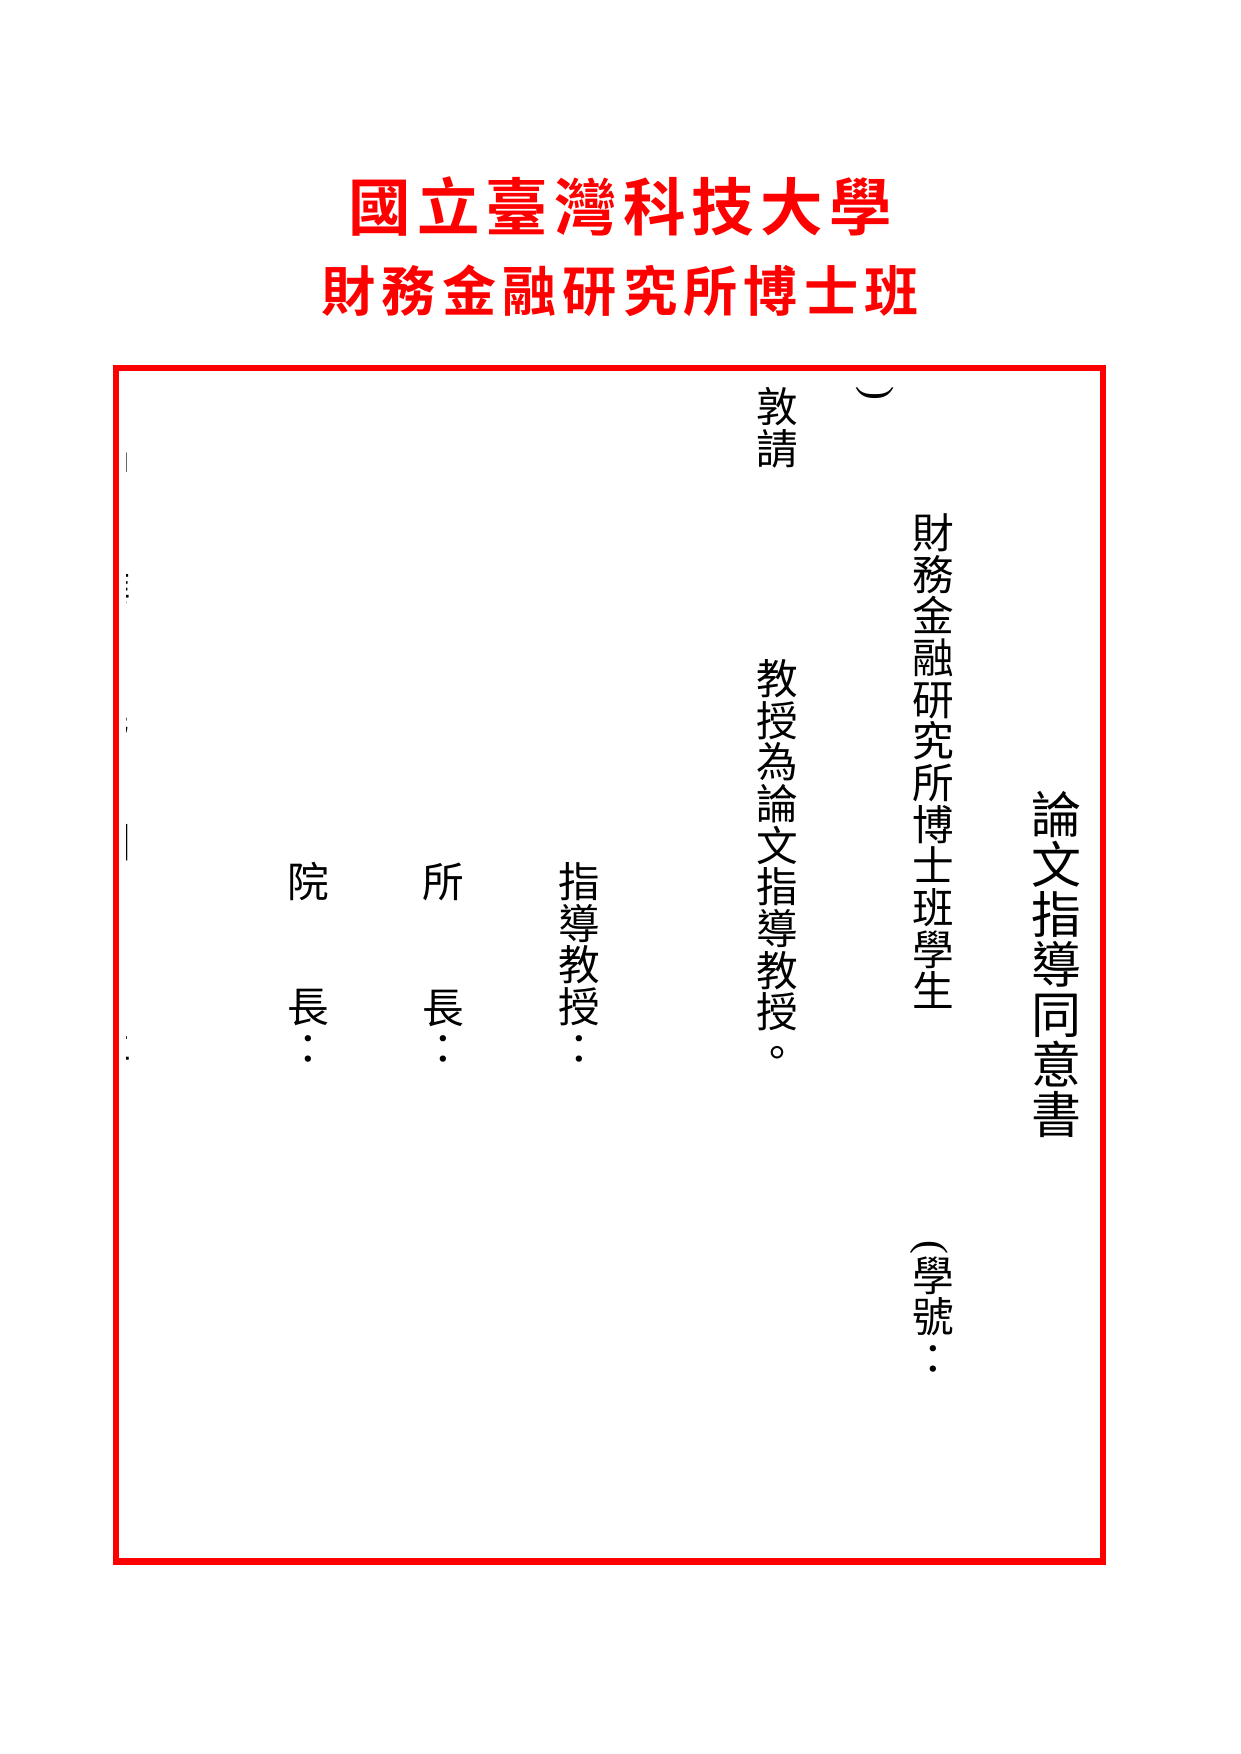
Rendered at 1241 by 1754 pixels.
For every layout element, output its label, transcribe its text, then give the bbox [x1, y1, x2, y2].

text 所 長： [414, 386, 474, 1543]
text 指導教授： [549, 386, 609, 1543]
text 國立臺灣科技大學 [187, 158, 1053, 249]
text 中 華 民 國 年 月 日 [126, 386, 140, 1543]
text 院 長： [278, 386, 339, 1543]
text 論文指導同意書 [1020, 386, 1092, 1543]
text 財務金融研究所博士班學生 (學號： ) [856, 386, 964, 1543]
text 敦請 教授為論文指導教授。 [747, 386, 808, 1543]
text 財務金融研究所博士班 [187, 249, 1053, 327]
